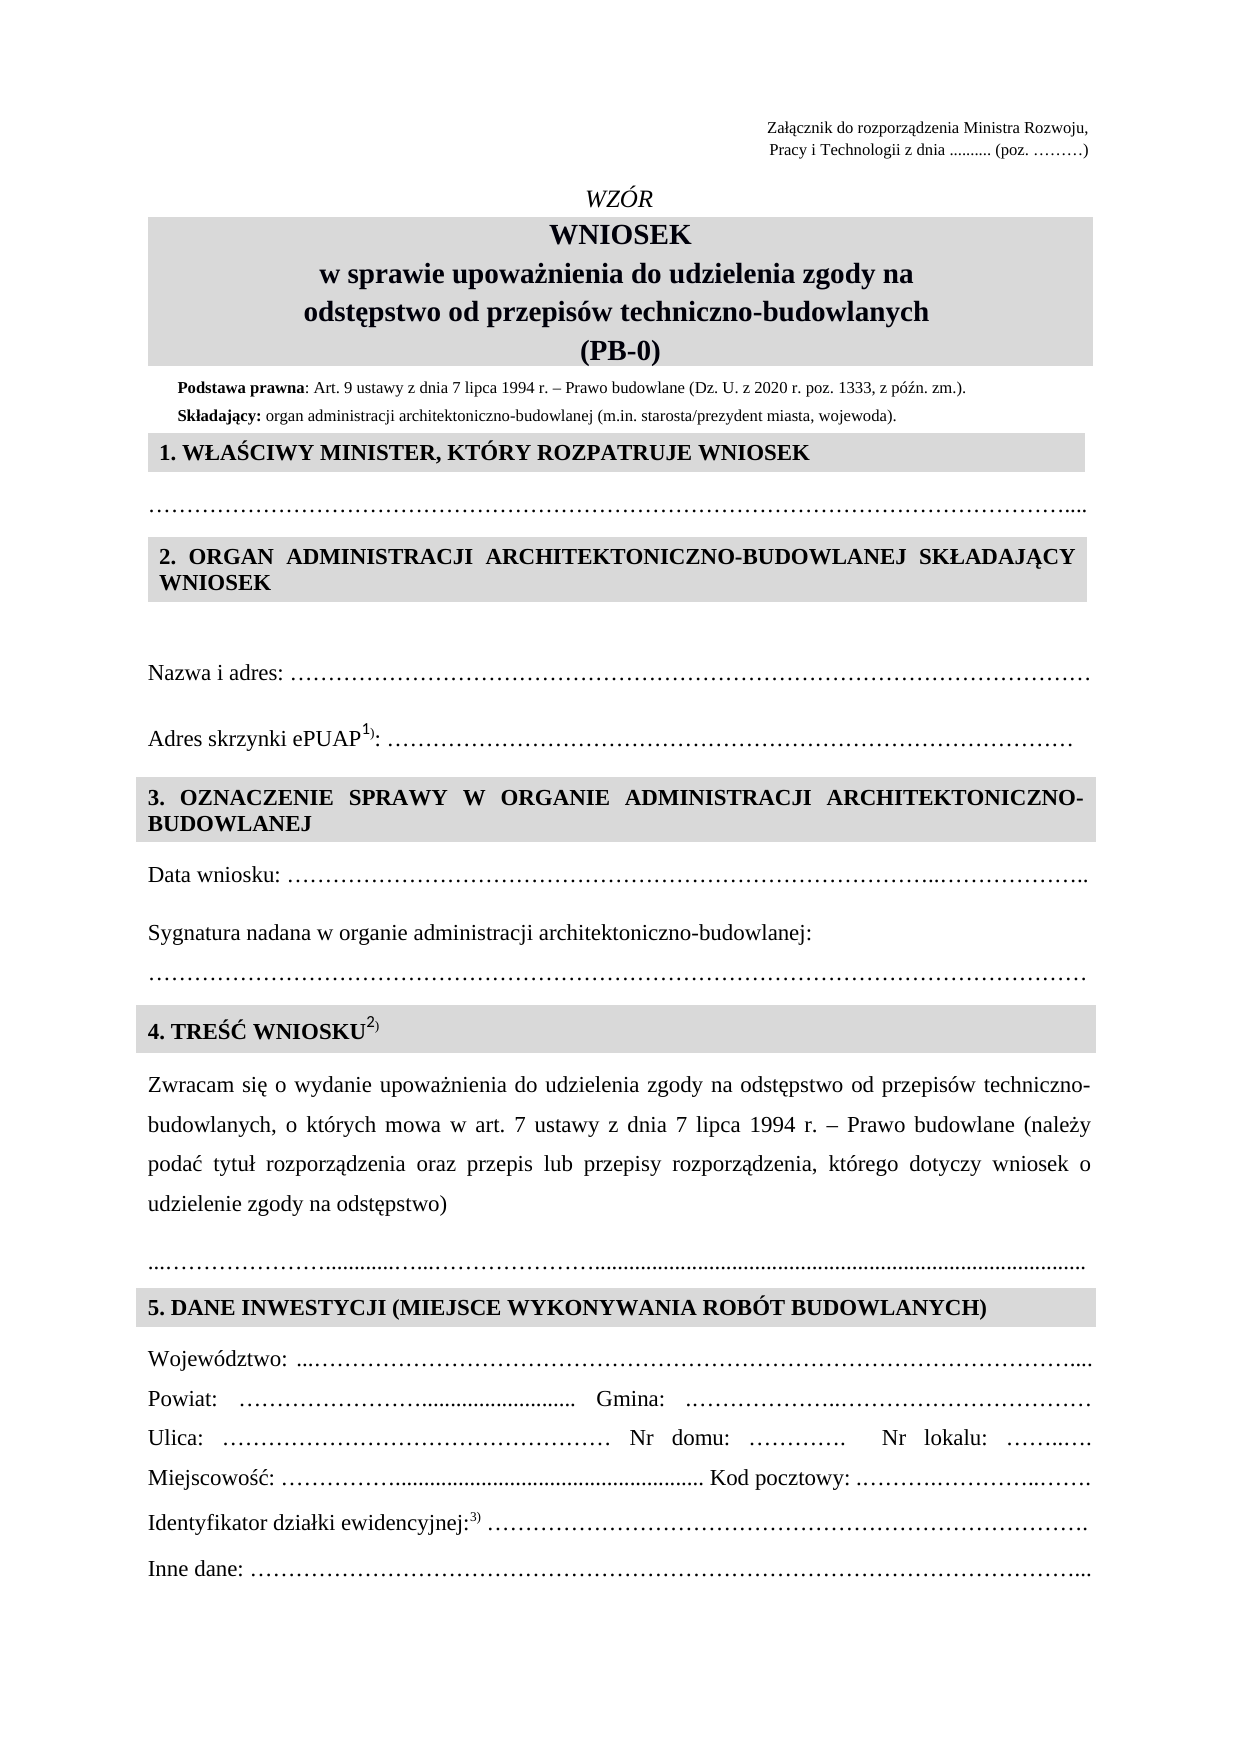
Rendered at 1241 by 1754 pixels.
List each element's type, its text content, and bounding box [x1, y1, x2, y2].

table_header 3. OZNACZENIE SPRAWY W ORGANIE ADMINISTRACJI ARCHITEKTONICZNO- BUDOWLANEJ [136, 777, 1096, 842]
text Inne dane: ………………………………………………………………………………………………... [148, 1555, 1093, 1582]
text Składający: organ administracji architektoniczno-budowlanej (m.in. starosta/prezydent miasta, wojewoda). [177, 405, 1063, 424]
text Pracy i Technologii z dnia .......... (poz. ………) [635, 140, 1093, 159]
text Nazwa i adres: …………………………………………………………………………………………… [148, 659, 1093, 686]
text Załącznik do rozporządzenia Ministra Rozwoju, [635, 118, 1093, 137]
text (PB-0) [148, 333, 1093, 366]
table_header ………………………………………………………………………………………………………….... [136, 433, 1098, 641]
text Sygnatura nadana w organie administracji architektoniczno-budowlanej: …………………………………………………………………………………………………………… [148, 919, 1093, 985]
text Adres skrzynki ePUAP): ……………………………………………………………………………… [148, 718, 1093, 753]
table_header 5. DANE INWESTYCJI (MIEJSCE WYKONYWANIA ROBÓT BUDOWLANYCH) [136, 1288, 1096, 1327]
text ...…………………............…...…………………...................................................................................... [148, 1248, 1093, 1274]
table_header 2. ORGAN ADMINISTRACJI ARCHITEKTONICZNO-BUDOWLANEJ SKŁADAJĄCY WNIOSEK [148, 537, 1087, 602]
text Data wniosku: …………………………………………………………………………..……………….. [148, 861, 1093, 888]
text Zwracam się o wydanie upoważnienia do udzielenia zgody na odstępstwo od przepisów techniczno-budowlanych, o których mowa w art. 7 ustawy z dnia 7 lipca 1994 r. – Prawo budowlane (należy podać tytuł rozporządzenia oraz przepis lub przepisy rozporządzenia, którego dotyczy wniosek o udzielenie zgody na odstępstwo) [148, 1072, 1093, 1216]
table_header 4. TREŚĆ WNIOSKU) [136, 1005, 1096, 1053]
text w sprawie upoważnienia do udzielenia zgody na [148, 256, 1093, 289]
text odstępstwo od przepisów techniczno-budowlanych [148, 294, 1093, 328]
text Identyfikator działki ewidencyjnej:3) ……………………………………………………………………. [148, 1509, 1093, 1536]
text Województwo: ...……………………………………………………………………………………….... Powiat: ……………………........................... Gmina: .………………..…………………………… Ulica: …………………………………………… Nr domu: …………. Nr lokalu: ……..…. Miejscowość: ……………...................................................... Kod pocztowy: .……….…………..……. [148, 1345, 1093, 1490]
text WZÓR [148, 184, 1093, 213]
table_header 1. WŁAŚCIWY MINISTER, KTÓRY ROZPATRUJE WNIOSEK [148, 433, 1085, 472]
text Podstawa prawna: Art. 9 ustawy z dnia 7 lipca 1994 r. – Prawo budowlane (Dz. U. z 2020 r. poz. 1333, z późn. zm.). [177, 378, 1063, 397]
text WNIOSEK [148, 217, 1093, 251]
